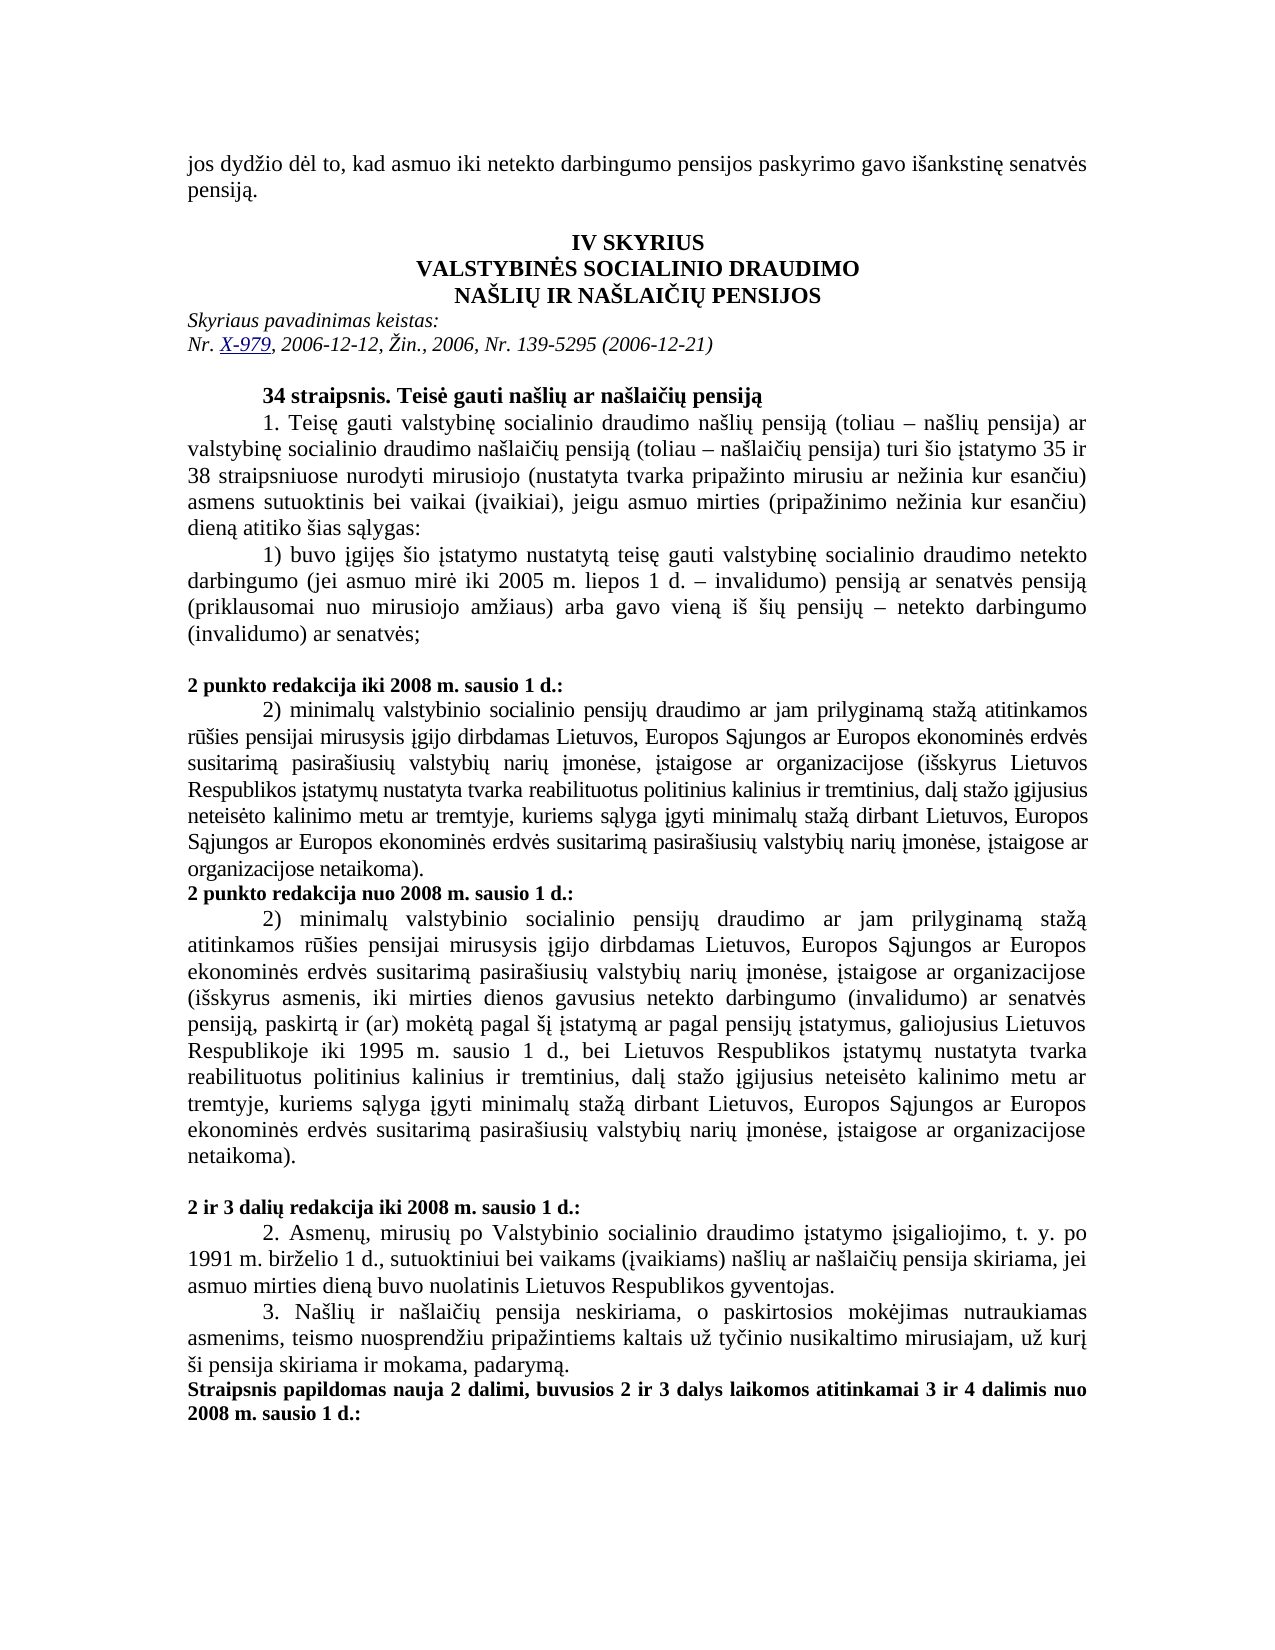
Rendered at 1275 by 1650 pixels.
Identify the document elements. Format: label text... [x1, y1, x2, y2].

text Skyriaus pavadinimas keistas: [187, 308, 1088, 332]
text Nr. X-979, 2006-12-12, Žin., 2006, Nr. 139-5295 (2006-12-21) [187, 332, 1088, 356]
text Straipsnis papildomas nauja 2 dalimi, buvusios 2 ir 3 dalys laikomos atitinkamai 3 ir 4 dalimis nuo 2008 m. sausio 1 d.: [187, 1377, 1088, 1425]
text jos dydžio dėl to, kad asmuo iki netekto darbingumo pensijos paskyrimo gavo išankstinę senatvės pensiją. [187, 150, 1088, 203]
text 2. Asmenų, mirusių po Valstybinio socialinio draudimo įstatymo įsigaliojimo, t. y. po 1991 m. birželio 1 d., sutuoktiniui bei vaikams (įvaikiams) našlių ar našlaičių pensija skiriama, jei asmuo mirties dieną buvo nuolatinis Lietuvos Respublikos gyventojas. [187, 1219, 1088, 1298]
text 2 punkto redakcija iki 2008 m. sausio 1 d.: [187, 672, 1088, 697]
text 1. Teisę gauti valstybinę socialinio draudimo našlių pensiją (toliau – našlių pensija) ar valstybinę socialinio draudimo našlaičių pensiją (toliau – našlaičių pensija) turi šio įstatymo 35 ir 38 straipsniuose nurodyti mirusiojo (nustatyta tvarka pripažinto mirusiu ar nežinia kur esančiu) asmens sutuoktinis bei vaikai (įvaikiai), jeigu asmuo mirties (pripažinimo nežinia kur esančiu) dieną atitiko šias sąlygas: [187, 409, 1088, 541]
text 2) minimalų valstybinio socialinio pensijų draudimo ar jam prilyginamą stažą atitinkamos rūšies pensijai mirusysis įgijo dirbdamas Lietuvos, Europos Sąjungos ar Europos ekonominės erdvės susitarimą pasirašiusių valstybių narių įmonėse, įstaigose ar organizacijose (išskyrus Lietuvos Respublikos įstatymų nustatyta tvarka reabilituotus politinius kalinius ir tremtinius, dalį stažo įgijusius neteisėto kalinimo metu ar tremtyje, kuriems sąlyga įgyti minimalų stažą dirbant Lietuvos, Europos Sąjungos ar Europos ekonominės erdvės susitarimą pasirašiusių valstybių narių įmonėse, įstaigose ar organizacijose netaikoma). [187, 697, 1088, 881]
text 34 straipsnis. Teisė gauti našlių ar našlaičių pensiją [187, 383, 1088, 409]
text 3. Našlių ir našlaičių pensija neskiriama, o paskirtosios mokėjimas nutraukiamas asmenims, teismo nuosprendžiu pripažintiems kaltais už tyčinio nusikaltimo mirusiajam, už kurį ši pensija skiriama ir mokama, padarymą. [187, 1298, 1088, 1377]
text IV SKYRIUS [187, 229, 1088, 255]
text NAŠLIŲ IR NAŠLAIČIŲ PENSIJOS [187, 282, 1088, 308]
text VALSTYBINĖS SOCIALINIO DRAUDIMO [187, 255, 1088, 282]
text 2) minimalų valstybinio socialinio pensijų draudimo ar jam prilyginamą stažą atitinkamos rūšies pensijai mirusysis įgijo dirbdamas Lietuvos, Europos Sąjungos ar Europos ekonominės erdvės susitarimą pasirašiusių valstybių narių įmonėse, įstaigose ar organizacijose (išskyrus asmenis, iki mirties dienos gavusius netekto darbingumo (invalidumo) ar senatvės pensiją, paskirtą ir (ar) mokėtą pagal šį įstatymą ar pagal pensijų įstatymus, galiojusius Lietuvos Respublikoje iki 1995 m. sausio 1 d., bei Lietuvos Respublikos įstatymų nustatyta tvarka reabilituotus politinius kalinius ir tremtinius, dalį stažo įgijusius neteisėto kalinimo metu ar tremtyje, kuriems sąlyga įgyti minimalų stažą dirbant Lietuvos, Europos Sąjungos ar Europos ekonominės erdvės susitarimą pasirašiusių valstybių narių įmonėse, įstaigose ar organizacijose netaikoma). [187, 905, 1087, 1169]
text 2 ir 3 dalių redakcija iki 2008 m. sausio 1 d.: [187, 1195, 1088, 1219]
text 1) buvo įgijęs šio įstatymo nustatytą teisę gauti valstybinę socialinio draudimo netekto darbingumo (jei asmuo mirė iki 2005 m. liepos 1 d. – invalidumo) pensiją ar senatvės pensiją (priklausomai nuo mirusiojo amžiaus) arba gavo vieną iš šių pensijų – netekto darbingumo (invalidumo) ar senatvės; [187, 541, 1088, 646]
text 2 punkto redakcija nuo 2008 m. sausio 1 d.: [187, 881, 1088, 905]
